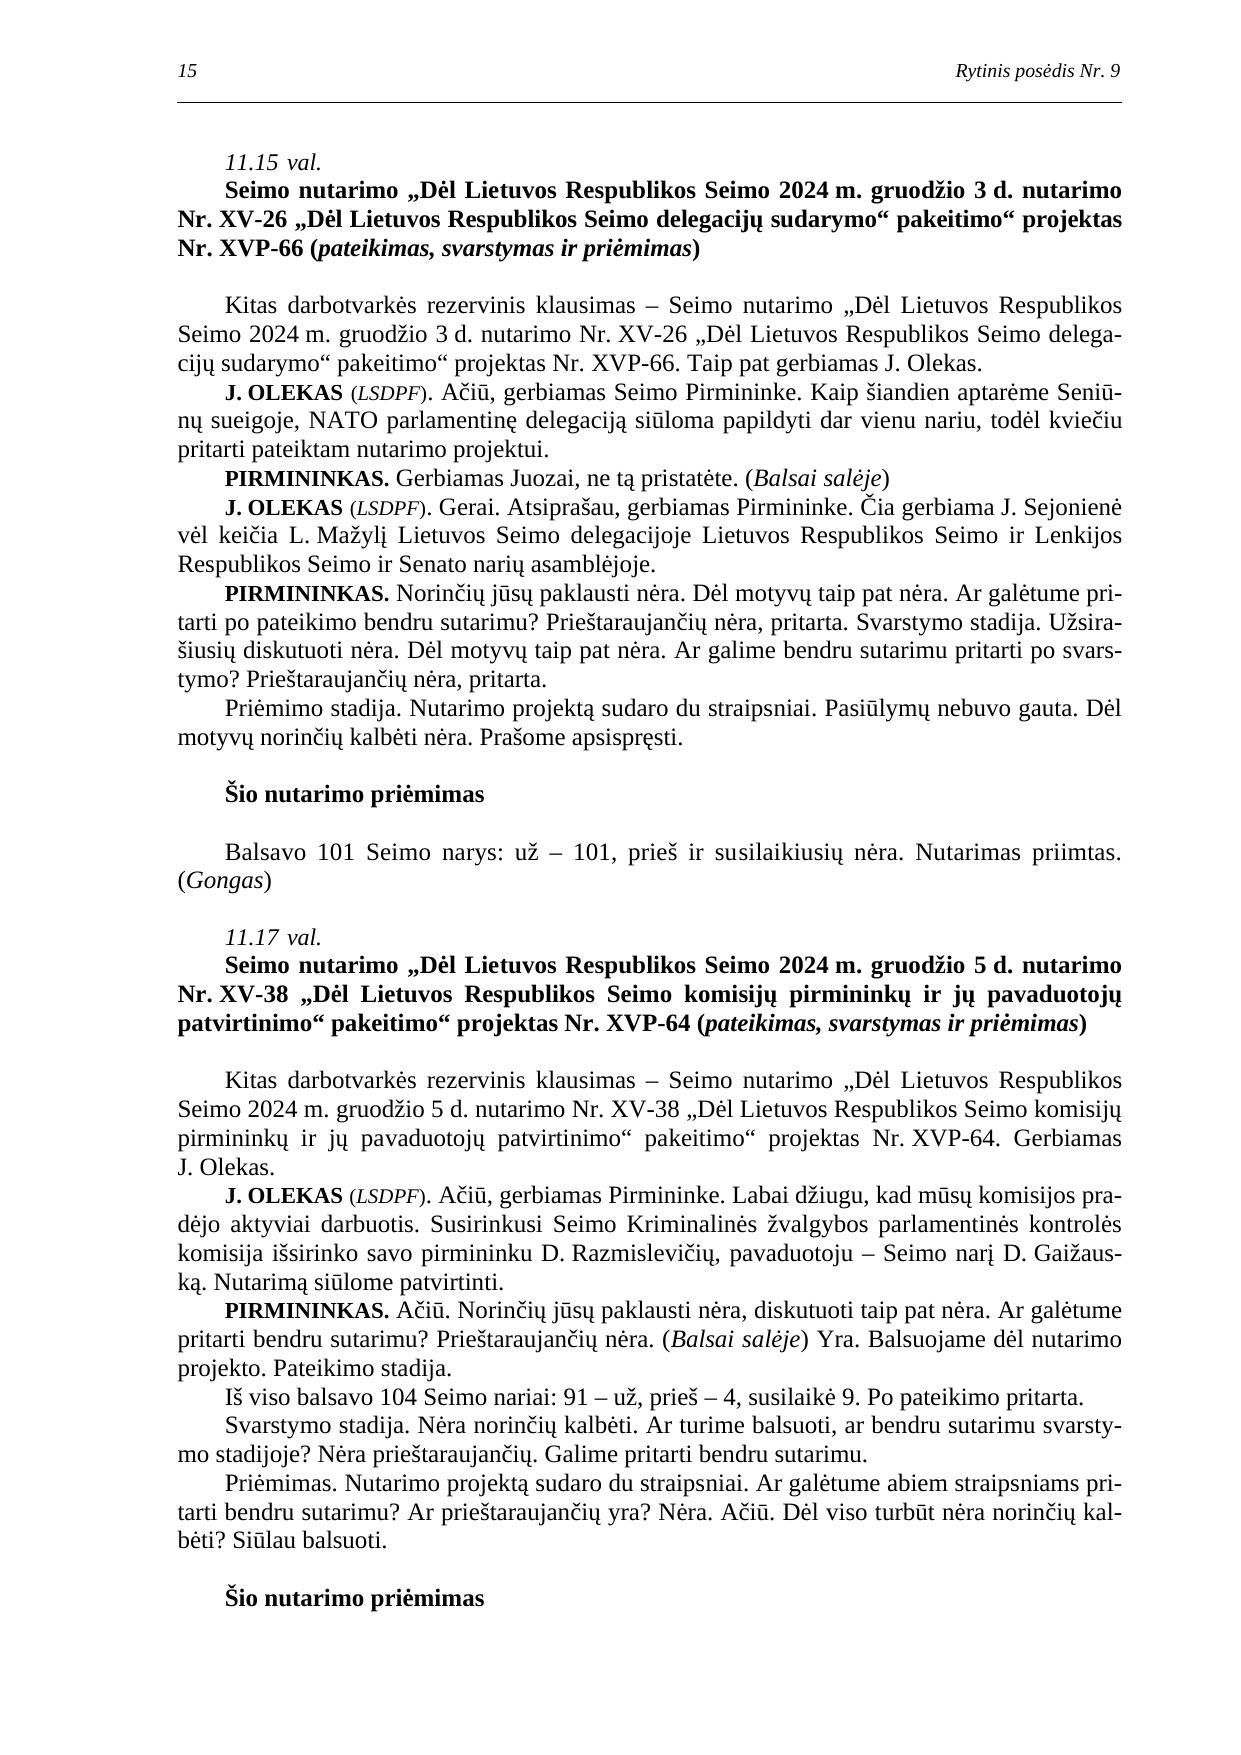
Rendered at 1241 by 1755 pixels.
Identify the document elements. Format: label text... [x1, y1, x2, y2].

text 11.17 val. [224, 923, 1122, 950]
text J. OLEKAS (LSDPF). Ge­rai. At­si­pra­šau, ger­bia­mas Pir­mi­nin­ke. Čia ger­bia­ma J. Se­jo­nie­nė vėl kei­čia L. Ma­žy­lį Lie­tu­vos Sei­mo de­le­ga­ci­jo­je Lie­tu­vos Res­pub­li­kos Sei­mo ir Len­ki­jos Res­pub­li­kos Sei­mo ir Se­na­to na­rių asam­blė­jo­je. [177, 492, 1122, 578]
text Ki­tas dar­bo­tvarkės re­zer­vi­nis klau­si­mas – Sei­mo nu­ta­ri­mo „Dėl Lie­tu­vos Res­pub­li­kos Sei­mo 2024 m. gruo­džio 3 d. nu­ta­ri­mo Nr. XV-26 „Dėl Lie­tu­vos Res­pub­li­kos Sei­mo de­le­ga­ci­jų su­da­ry­mo“ pa­kei­ti­mo“ pro­jek­tas Nr. XVP-66. Taip pat ger­bia­mas J. Ole­kas. [177, 290, 1122, 377]
text PIRMININKAS. Ačiū. No­rin­čių jū­sų pa­klaus­ti nė­ra, dis­ku­tuo­ti taip pat nė­ra. Ar ga­lė­tu­me pri­tar­ti ben­dru su­ta­ri­mu? Prieš­ta­rau­jan­čių nė­ra. (Bal­sai sa­lė­je) Yra. Bal­suo­ja­me dėl nu­ta­ri­mo pro­jek­to. Pa­tei­ki­mo sta­di­ja. [177, 1295, 1122, 1382]
text Pri­ėmi­mo sta­di­ja. Nu­ta­ri­mo pro­jek­tą su­da­ro du straips­niai. Pa­siū­ly­mų ne­bu­vo gau­ta. Dėl mo­ty­vų no­rin­čių kal­bė­ti nė­ra. Pra­šo­me ap­si­spręs­ti. [177, 693, 1122, 750]
text J. OLEKAS (LSDPF). Ačiū, ger­bia­mas Pir­mi­nin­ke. La­bai džiu­gu, kad mū­sų ko­mi­si­jos pra­dė­jo ak­ty­viai dar­buo­tis. Su­si­rin­ku­si Sei­mo Kri­mi­na­li­nės žval­gy­bos par­la­men­ti­nės kon­tro­lės ko­mi­si­ja iš­si­rin­ko sa­vo pir­mi­nin­ku D. Raz­mis­le­vi­čių, pa­va­duo­to­ju – Sei­mo na­rį D. Gai­žaus­ką. Nu­ta­ri­mą siū­lo­me pa­tvir­tin­ti. [177, 1180, 1122, 1295]
text Šio nu­ta­ri­mo pri­ėmi­mas [177, 779, 1122, 808]
text Bal­sa­vo 101 Sei­mo na­rys: už – 101, prieš ir su­si­lai­kiu­sių nė­ra. Nu­ta­ri­mas pri­im­tas. (Gon­gas) [177, 837, 1122, 894]
text Ki­tas dar­bo­tvarkės re­zer­vi­nis klau­si­mas – Sei­mo nu­ta­ri­mo „Dėl Lie­tu­vos Res­pub­li­kos Sei­mo 2024 m. gruo­džio 5 d. nu­ta­ri­mo Nr. XV-38 „Dėl Lie­tu­vos Res­pub­li­kos Sei­mo ko­mi­si­jų pir­mi­nin­kų ir jų pa­va­duo­to­jų pa­tvir­ti­ni­mo“ pa­kei­ti­mo“ pro­jek­tas Nr. XVP-64. Ger­bia­mas J. Ole­kas. [177, 1065, 1122, 1180]
text J. OLEKAS (LSDPF). Ačiū, ger­bia­mas Sei­mo Pir­mi­nin­ke. Kaip šian­dien ap­ta­rė­me Se­niū­nų su­ei­go­je, NATO par­la­men­ti­nę de­le­ga­ci­ją siū­lo­ma pa­pil­dy­ti dar vie­nu na­riu, to­dėl kvie­čiu pri­tar­ti pa­teik­tam nu­ta­ri­mo pro­jek­tui. [177, 377, 1122, 463]
text Šio nu­ta­ri­mo pri­ėmi­mas [177, 1583, 1122, 1612]
text Sei­mo nu­ta­ri­mo „Dėl Lie­tu­vos Res­pub­li­kos Sei­mo 2024 m. gruo­džio 3 d. nu­ta­ri­mo Nr. XV-26 „Dėl Lie­tu­vos Res­pub­li­kos Sei­mo de­le­ga­ci­jų su­da­ry­mo“ pa­kei­ti­mo“ pro­jek­tas Nr. XVP-66 (pa­tei­ki­mas, svars­ty­mas ir pri­ėmi­mas) [177, 175, 1122, 262]
text Pri­ėmi­mas. Nu­ta­ri­mo pro­jek­tą su­da­ro du straips­niai. Ar ga­lė­tu­me abiem straips­niams pri­tar­ti ben­dru su­ta­ri­mu? Ar prieš­ta­rau­jan­čių yra? Nė­ra. Ačiū. Dėl vi­so tur­būt nė­ra no­rin­čių kal­bė­ti? Siū­lau bal­suo­ti. [177, 1468, 1122, 1554]
text Iš vi­so bal­sa­vo 104 Sei­mo na­riai: 91 – už, prieš – 4, su­si­lai­kė 9. Po pa­tei­ki­mo pri­tar­ta. [177, 1382, 1122, 1410]
text PIRMININKAS. Ger­bia­mas Juo­zai, ne tą pri­sta­tė­te. (Bal­sai sa­lė­je) [177, 463, 1122, 492]
text Svars­ty­mo sta­di­ja. Nė­ra no­rin­čių kal­bė­ti. Ar tu­ri­me bal­suo­ti, ar ben­dru su­ta­ri­mu svars­ty­mo sta­di­jo­je? Nė­ra prieš­ta­rau­jan­čių. Ga­li­me pri­tar­ti ben­dru su­ta­ri­mu. [177, 1410, 1122, 1468]
text 11.15 val. [224, 148, 1122, 175]
text PIRMININKAS. No­rin­čių jū­sų pa­klaus­ti nė­ra. Dėl mo­ty­vų taip pat nė­ra. Ar ga­lė­tu­me pri­tar­ti po pa­tei­ki­mo ben­dru su­ta­ri­mu? Prieš­ta­rau­jan­čių nė­ra, pri­tar­ta. Svars­ty­mo sta­di­ja. Už­si­ra­šiu­sių dis­ku­tuo­ti nė­ra. Dėl mo­ty­vų taip pat nė­ra. Ar ga­li­me ben­dru su­ta­ri­mu pri­tar­ti po svars­ty­mo? Prieš­ta­rau­jan­čių nė­ra, pri­tar­ta. [177, 578, 1122, 693]
text Sei­mo nu­ta­ri­mo „Dėl Lie­tu­vos Res­pub­li­kos Sei­mo 2024 m. gruo­džio 5 d. nu­ta­ri­mo Nr. XV-38 „Dėl Lie­tu­vos Res­pub­li­kos Sei­mo ko­mi­si­jų pir­mi­nin­kų ir jų pa­va­duo­to­jų patvir­ti­ni­mo“ pa­kei­ti­mo“ pro­jek­tas Nr. XVP-64 (pa­tei­ki­mas, svars­ty­mas ir pri­ėmi­mas) [177, 950, 1122, 1037]
